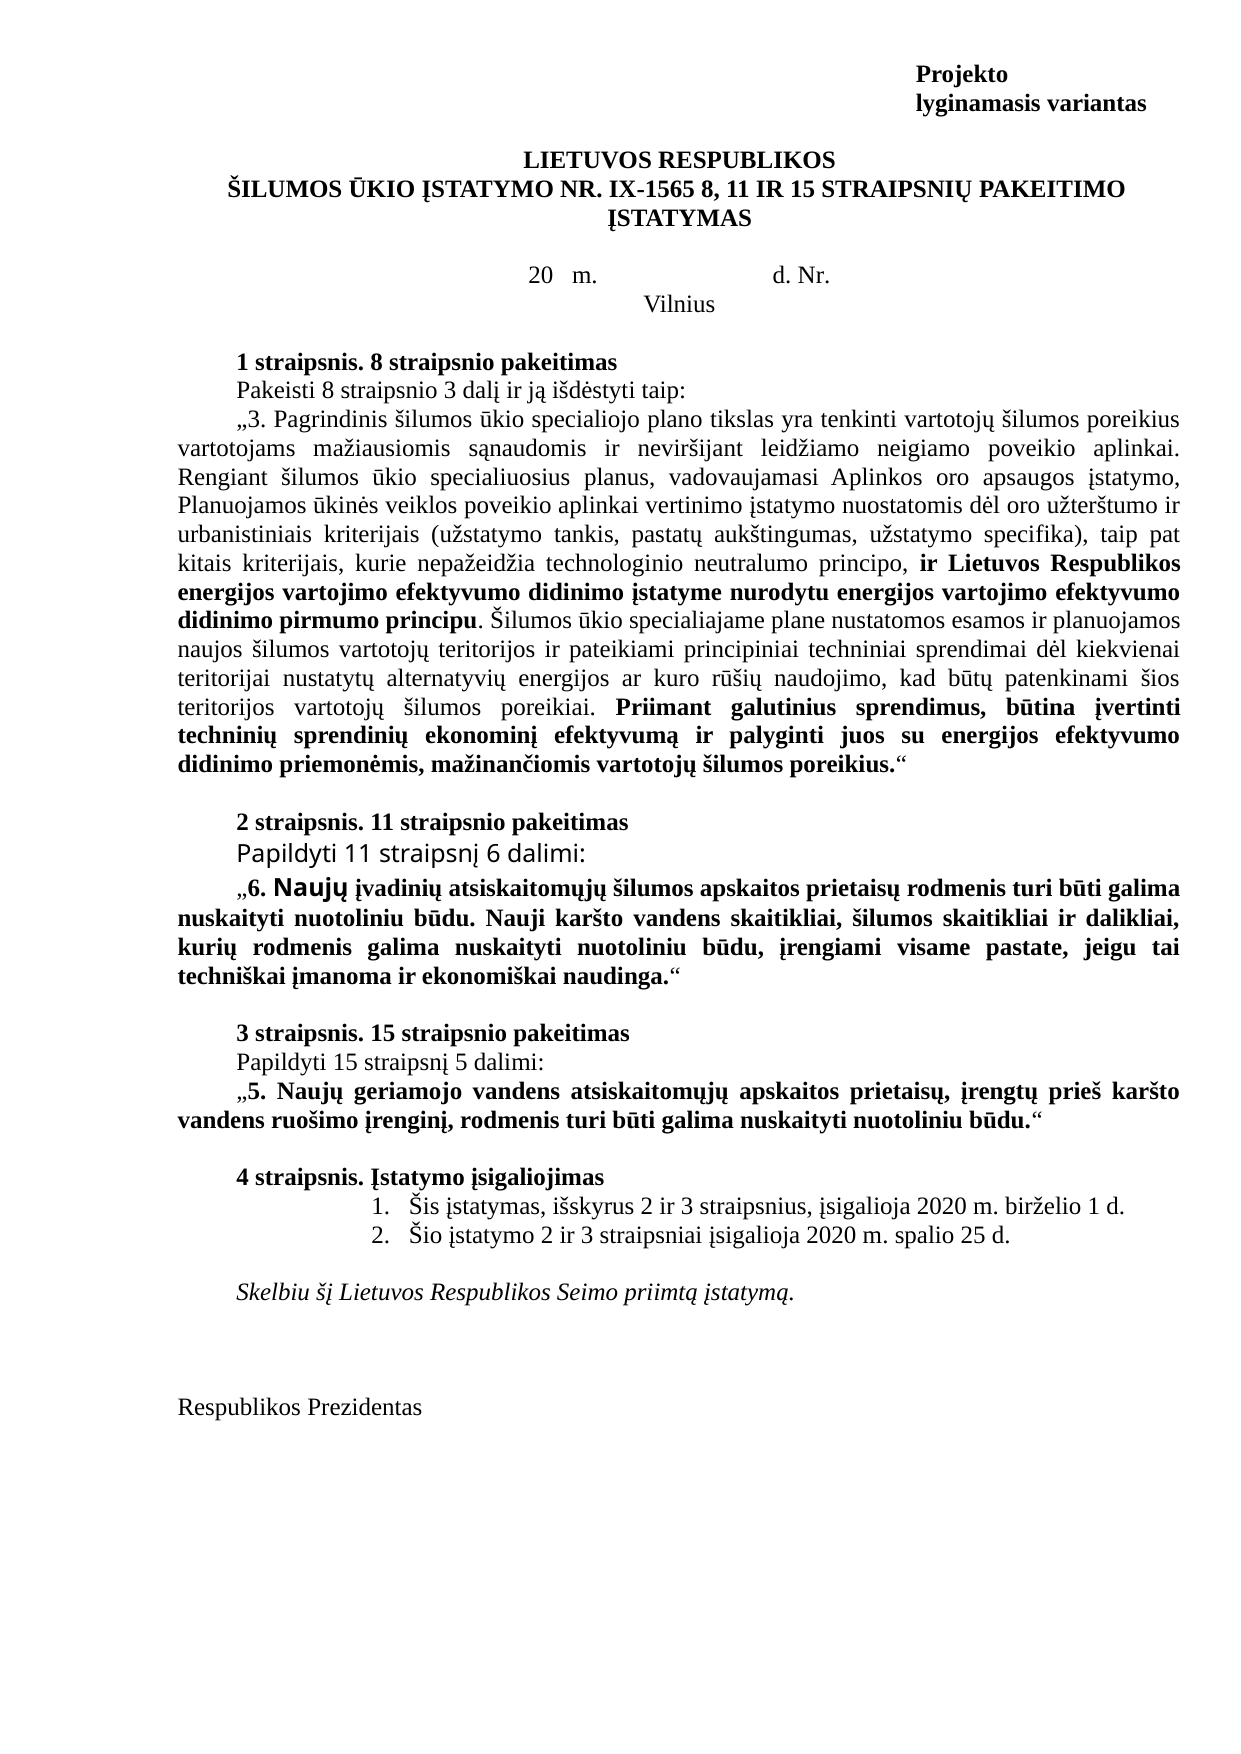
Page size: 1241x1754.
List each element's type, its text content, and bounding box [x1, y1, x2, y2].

text „6. Naujų įvadinių atsiskaitomųjų šilumos apskaitos prietaisų rodmenis turi būti galima nuskaityti nuotoliniu būdu. Nauji karšto vandens skaitikliai, šilumos skaitikliai ir dalikliai, kurių rodmenis galima nuskaityti nuotoliniu būdu, įrengiami visame pastate, jeigu tai techniškai įmanoma ir ekonomiškai naudinga.“ [177, 869, 1181, 990]
text Pakeisti 8 straipsnio 3 dalį ir ją išdėstyti taip: [177, 375, 1181, 404]
text Projekto [177, 59, 1182, 88]
text 20 m. d. Nr. [177, 260, 1181, 289]
text Respublikos Prezidentas [177, 1392, 1181, 1421]
text ĮSTATYMAS [177, 203, 1182, 232]
text 4 straipsnis. Įstatymo įsigaliojimas [177, 1162, 1181, 1191]
text 1 straipsnis. 8 straipsnio pakeitimas [177, 347, 1181, 375]
text 3 straipsnis. 15 straipsnio pakeitimas [177, 1018, 1181, 1047]
text Papildyti 11 straipsnį 6 dalimi: [177, 835, 1181, 869]
text 2 straipsnis. 11 straipsnio pakeitimas [177, 807, 1181, 835]
list Šio įstatymo 2 ir 3 straipsniai įsigalioja 2020 m. spalio 25 d. [371, 1220, 1181, 1248]
text Vilnius [177, 289, 1181, 318]
text LIETUVOS RESPUBLIKOS [177, 145, 1182, 174]
text „5. Naujų geriamojo vandens atsiskaitomųjų apskaitos prietaisų, įrengtų prieš karšto vandens ruošimo įrenginį, rodmenis turi būti galima nuskaityti nuotoliniu būdu.“ [177, 1076, 1181, 1133]
text „3. Pagrindinis šilumos ūkio specialiojo plano tikslas yra tenkinti vartotojų šilumos poreikius vartotojams mažiausiomis sąnaudomis ir neviršijant leidžiamo neigiamo poveikio aplinkai. Rengiant šilumos ūkio specialiuosius planus, vadovaujamasi Aplinkos oro apsaugos įstatymo, Planuojamos ūkinės veiklos poveikio aplinkai vertinimo įstatymo nuostatomis dėl oro užterštumo ir urbanistiniais kriterijais (užstatymo tankis, pastatų aukštingumas, užstatymo specifika), taip pat kitais kriterijais, kurie nepažeidžia technologinio neutralumo principo, ir Lietuvos Respublikos energijos vartojimo efektyvumo didinimo įstatyme nurodytu energijos vartojimo efektyvumo didinimo pirmumo principu. Šilumos ūkio specialiajame plane nustatomos esamos ir planuojamos naujos šilumos vartotojų teritorijos ir pateikiami principiniai techniniai sprendimai dėl kiekvienai teritorijai nustatytų alternatyvių energijos ar kuro rūšių naudojimo, kad būtų patenkinami šios teritorijos vartotojų šilumos poreikiai. Priimant galutinius sprendimus, būtina įvertinti techninių sprendinių ekonominį efektyvumą ir palyginti juos su energijos efektyvumo didinimo priemonėmis, mažinančiomis vartotojų šilumos poreikius.“ [177, 404, 1181, 778]
text Papildyti 15 straipsnį 5 dalimi: [177, 1047, 1181, 1076]
list Šis įstatymas, išskyrus 2 ir 3 straipsnius, įsigalioja 2020 m. birželio 1 d. [371, 1191, 1181, 1220]
text lyginamasis variantas [177, 88, 1182, 117]
text Skelbiu šį Lietuvos Respublikos Seimo priimtą įstatymą. [177, 1277, 1181, 1306]
text ŠILUMOS ŪKIO ĮSTATYMO NR. IX-1565 8, 11 ir 15 straipsnių PAKEITIMO [177, 174, 1182, 203]
